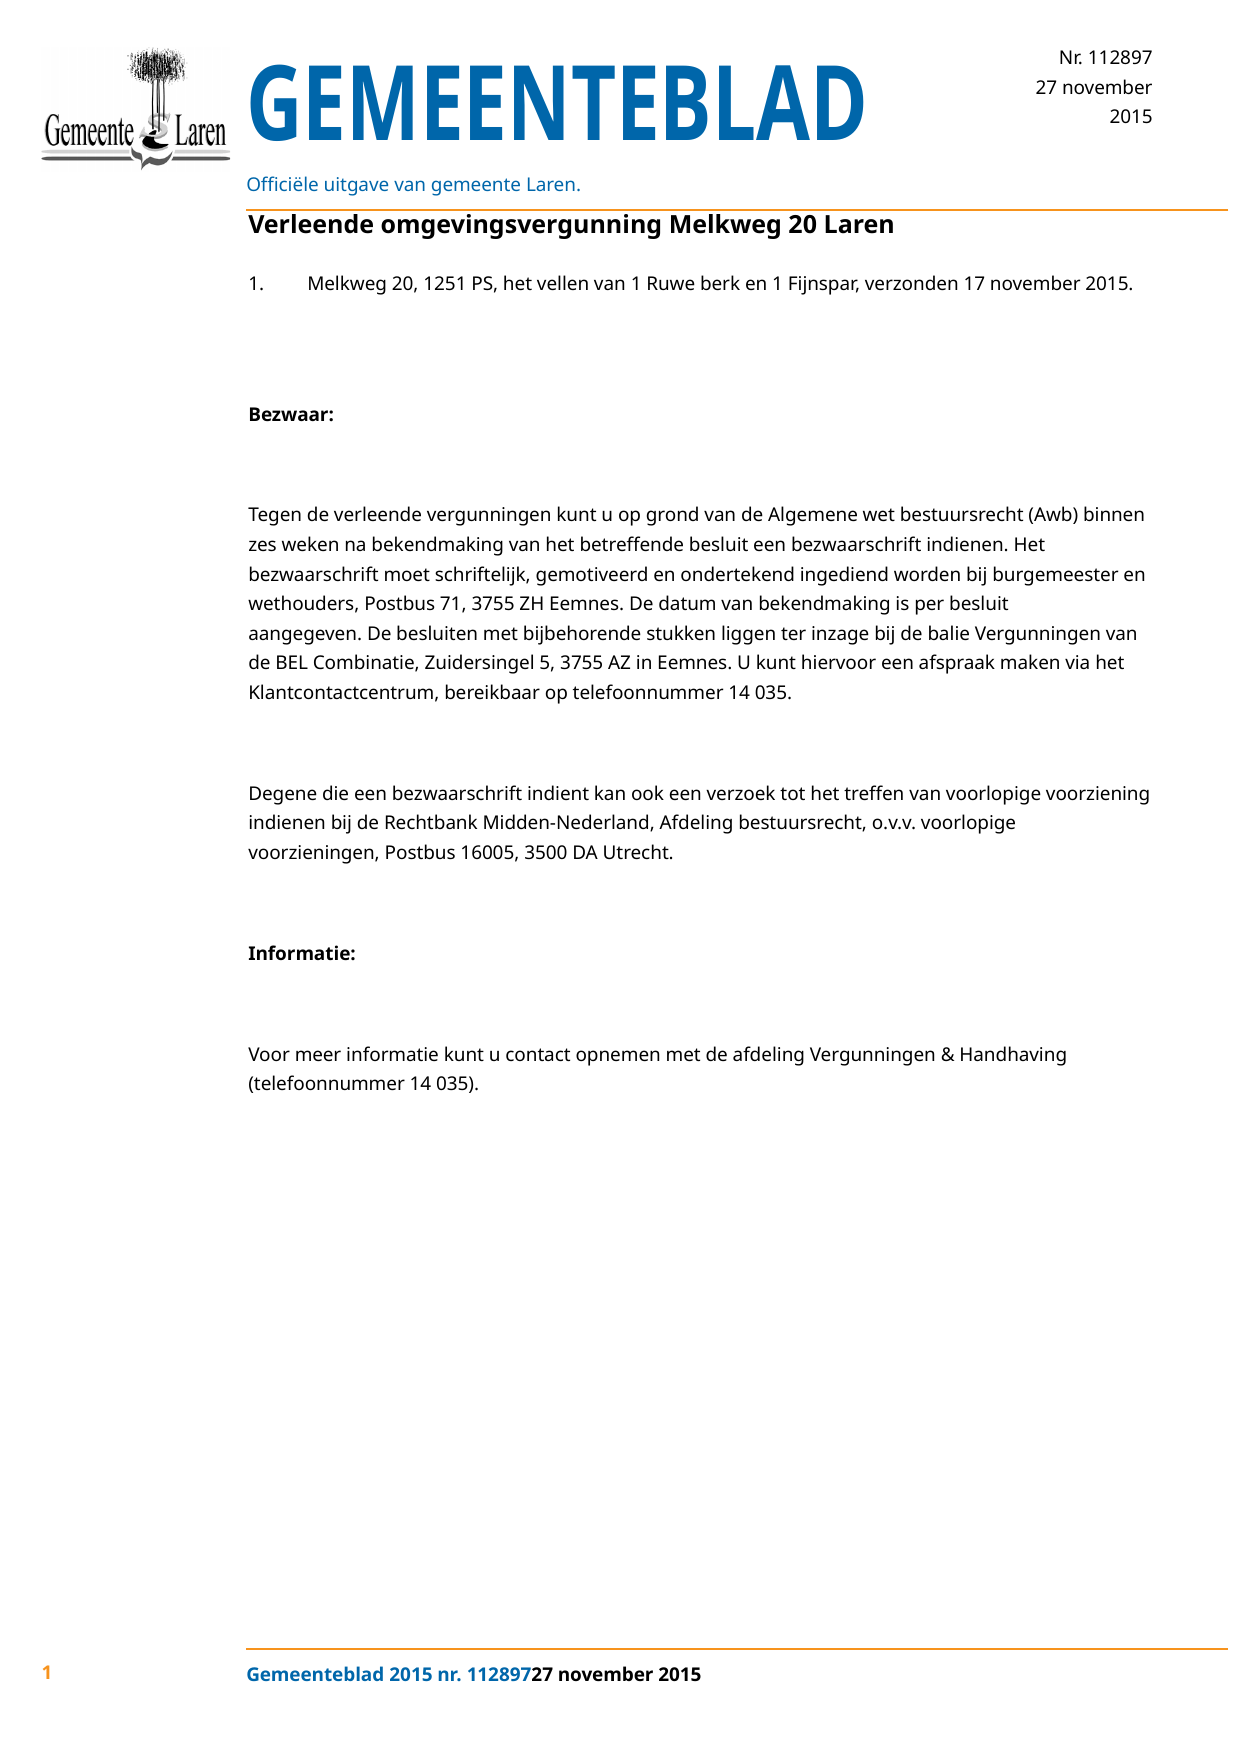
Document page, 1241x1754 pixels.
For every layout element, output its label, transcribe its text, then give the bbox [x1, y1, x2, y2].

text Bezwaar: [248, 401, 1152, 426]
text Degene die een bezwaarschrift indient kan ook een verzoek tot het treffen van voorlopige voorziening indienen bij de Rechtbank Midden-Nederland, Afdeling bestuursrecht, o.v.v. voorlopige voorzieningen, Postbus 16005, 3500 DA Utrecht. [248, 780, 1152, 865]
text Verleende omgevingsvergunning Melkweg 20 Laren [248, 211, 1152, 241]
text Voor meer informatie kunt u contact opnemen met de afdeling Vergunningen & Handhaving (telefoonnummer 14 035). [248, 1041, 1152, 1096]
text Tegen de verleende vergunningen kunt u op grond van de Algemene wet bestuursrecht (Awb) binnen zes weken na bekendmaking van het betreffende besluit een bezwaarschrift indienen. Het bezwaarschrift moet schriftelijk, gemotiveerd en ondertekend ingediend worden bij burgemeester en wethouders, Postbus 71, 3755 ZH Eemnes. De datum van bekendmaking is per besluit aangegeven. De besluiten met bijbehorende stukken liggen ter inzage bij de balie Vergunningen van de BEL Combinatie, Zuidersingel 5, 3755 AZ in Eemnes. U kunt hiervoor een afspraak maken via het Klantcontactcentrum, bereikbaar op telefoonnummer 14 035. [248, 502, 1152, 705]
picture [41, 47, 231, 172]
list Melkweg 20, 1251 PS, het vellen van 1 Ruwe berk en 1 Fijnspar, verzonden 17 november 2015. [248, 270, 1152, 296]
text Informatie: [248, 940, 1152, 966]
